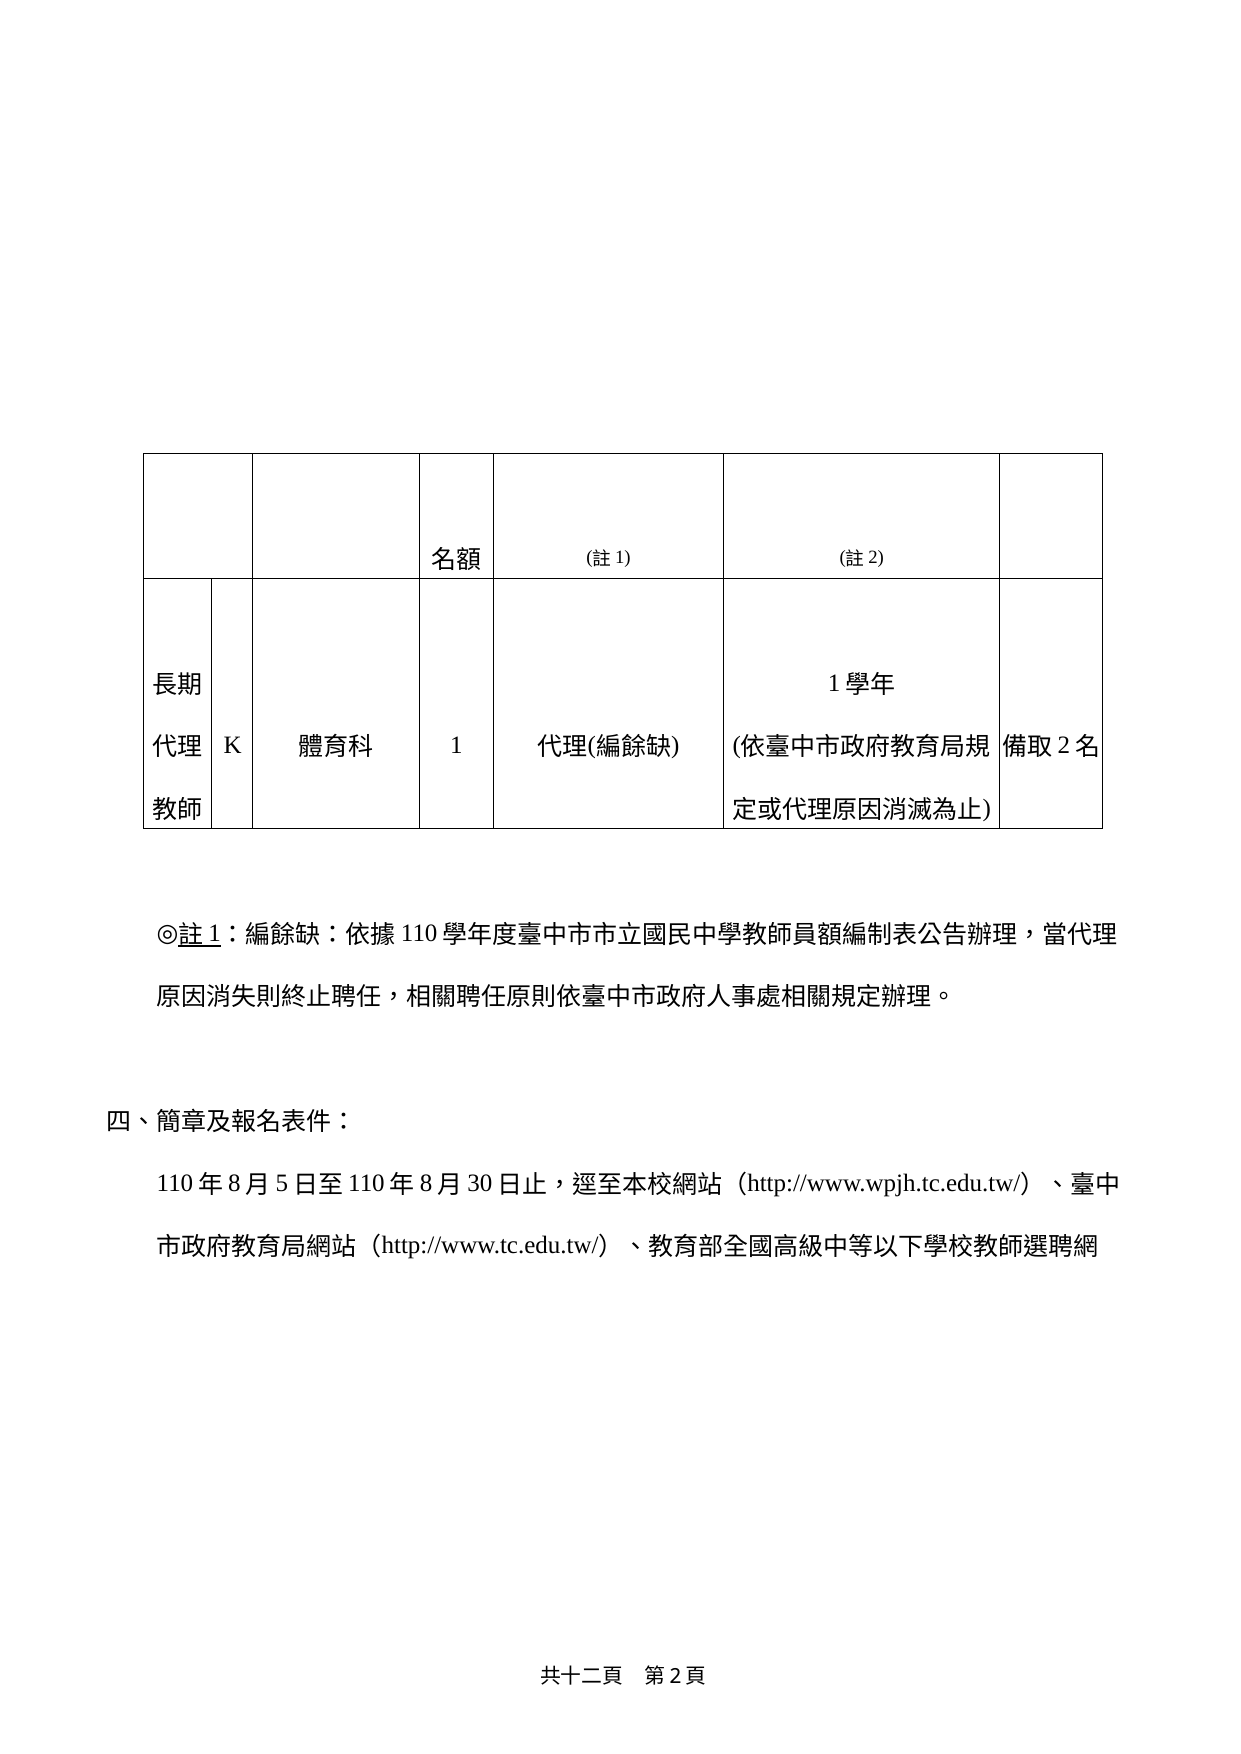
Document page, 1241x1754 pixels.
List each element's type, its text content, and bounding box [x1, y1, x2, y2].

table_header (註1) [494, 454, 723, 578]
text ◎註1：編餘缺：依據110學年度臺中市市立國民中學教師員額編制表公告辦理，當代理原因消失則終止聘任，相關聘任原則依臺中市政府人事處相關規定辦理。 [156, 891, 1140, 1016]
table_cell 代理(編餘缺) [494, 579, 723, 828]
table_header [144, 454, 252, 578]
table_header [1000, 454, 1102, 578]
table_header 名額 [420, 454, 493, 578]
text 四、簡章及報名表件： 110年8月5日至110年8月30日止，逕至本校網站（http://www.wpjh.tc.edu.tw/）、臺中市政府教育局網站（http://www.tc.edu.tw/）、教育部全國高級中等以下學校教師選聘網 [106, 1078, 1140, 1266]
table_cell 長期代理教師 [144, 579, 211, 828]
table_cell 1 [420, 579, 493, 828]
table_header [253, 454, 419, 578]
table_cell 備取2名 [1000, 579, 1102, 828]
table_cell 體育科 [253, 579, 419, 828]
table_cell K [212, 579, 252, 828]
table_cell 1學年 (依臺中市政府教育局規定或代理原因消滅為止) [724, 579, 999, 828]
table_header (註2) [724, 454, 999, 578]
